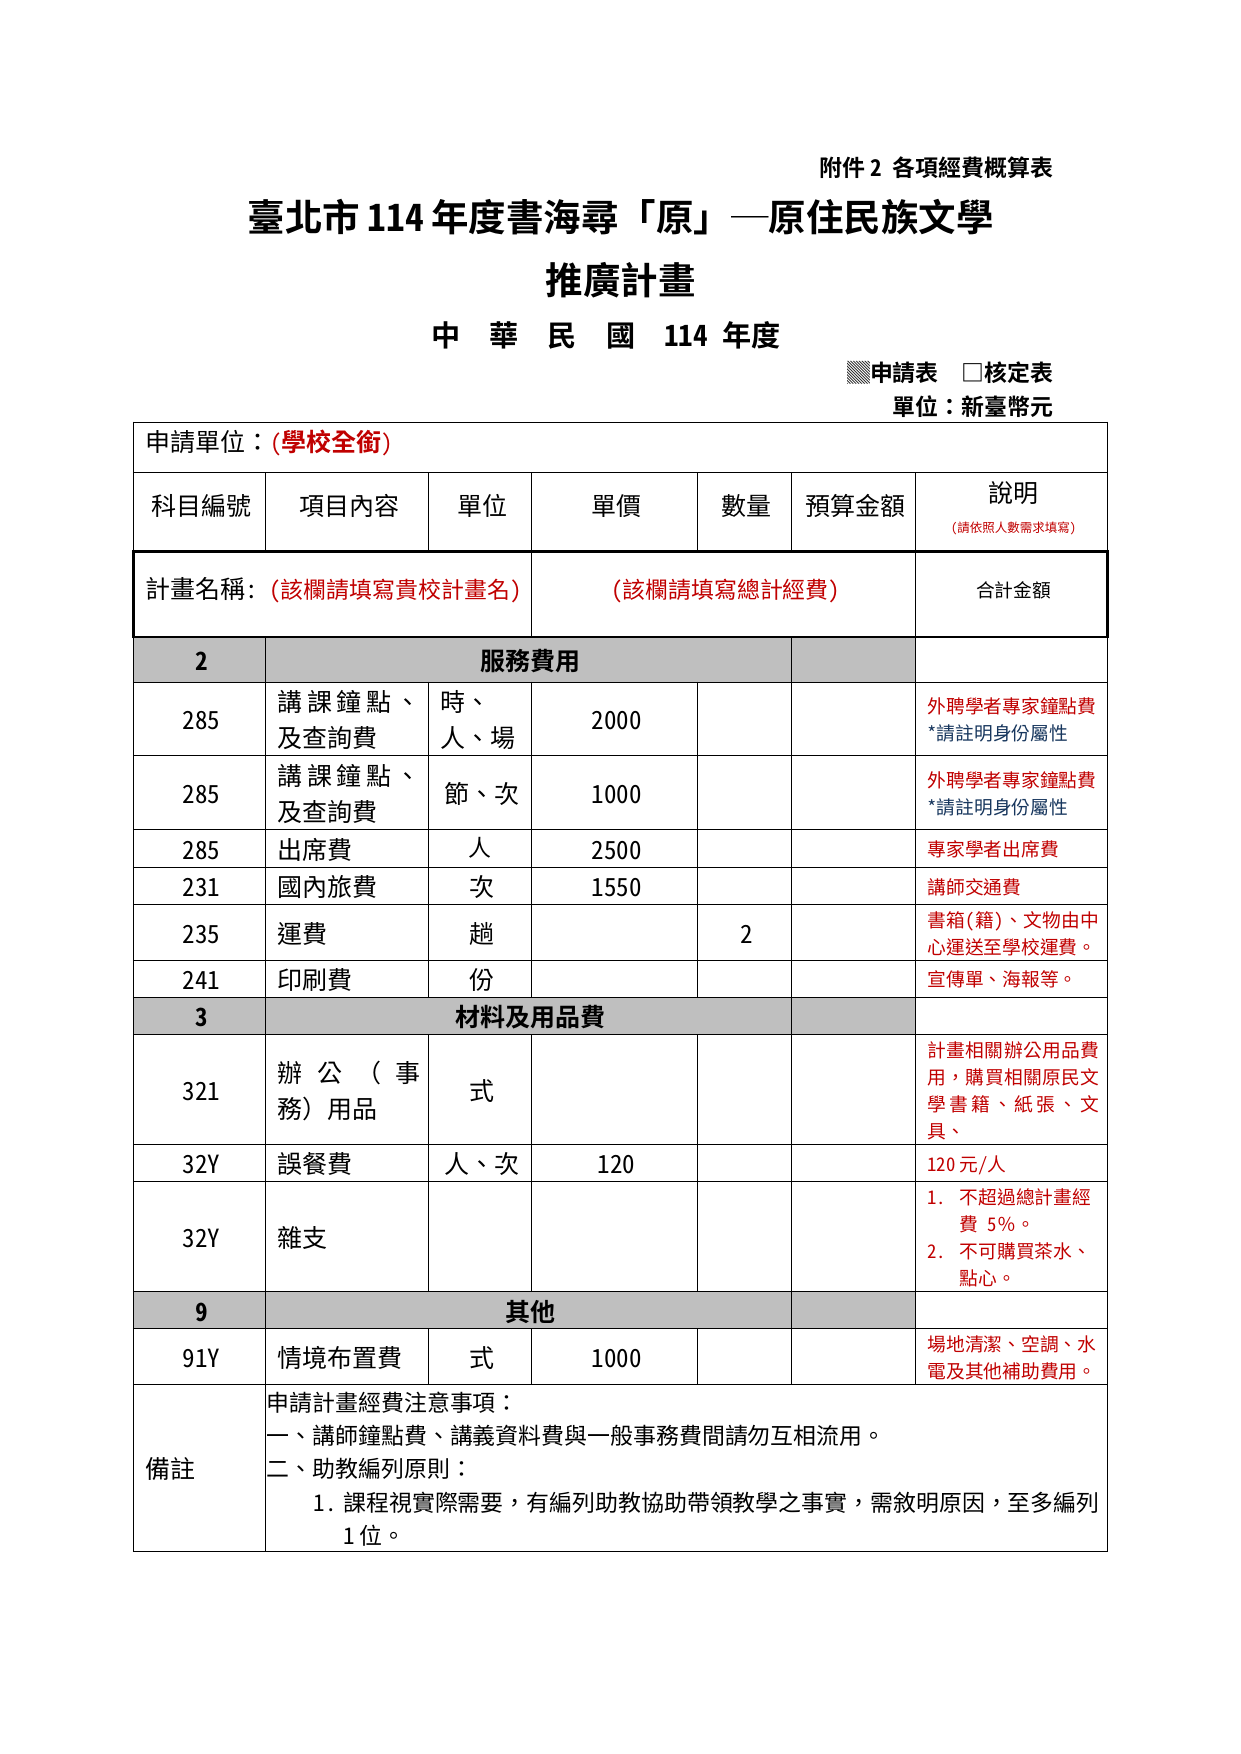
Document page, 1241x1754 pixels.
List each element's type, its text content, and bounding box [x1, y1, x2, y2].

table_cell [792, 638, 915, 682]
table_cell 講課鐘點、及查詢費 [266, 756, 428, 829]
table_cell [532, 905, 697, 959]
table_cell 1550 [532, 868, 697, 904]
table_cell 次 [429, 868, 531, 904]
table_cell 宣傳單、海報等。 [916, 961, 1107, 997]
table_cell 2500 [532, 830, 697, 867]
table_cell 285 [134, 683, 265, 755]
table_cell 321 [134, 1035, 265, 1144]
table_cell 32Y [134, 1182, 265, 1291]
table_cell 241 [134, 961, 265, 997]
table_cell 單價 [532, 473, 697, 550]
table_cell 合計金額 [916, 553, 1106, 636]
table_cell 申請計畫經費注意事項： 一、講師鐘點費、講義資料費與一般事務費間請勿互相流用。 二、助教編列原則： 課程視實際需要，有編列助教協助帶領教學之事實，需敘明原因，至多編列1位。 [266, 1385, 1107, 1551]
table_header 申請單位：(學校全銜) [134, 423, 1107, 472]
table_cell 說明 (請依照人數需求填寫) [916, 473, 1107, 550]
table_cell [916, 638, 1107, 682]
table_cell 計畫相關辦公用品費用，購買相關原民文學書籍、紙張、文具、 [916, 1035, 1107, 1144]
table_cell 講課鐘點、及查詢費 [266, 683, 428, 755]
table_cell [792, 756, 915, 829]
table_cell 120 [532, 1145, 697, 1181]
table_cell 情境布置費 [266, 1329, 428, 1384]
text 臺北市114年度書海尋「原」─原住民族文學 [187, 188, 1053, 242]
table_cell [698, 1329, 791, 1384]
table_cell [916, 998, 1107, 1034]
table_cell [698, 683, 791, 755]
table_cell 數量 [698, 473, 791, 550]
table_cell [532, 961, 697, 997]
table_cell 285 [134, 756, 265, 829]
table_cell 外聘學者專家鐘點費 *請註明身份屬性 [916, 756, 1107, 829]
table_cell 外聘學者專家鐘點費 *請註明身份屬性 [916, 683, 1107, 755]
table_cell [532, 1035, 697, 1144]
table_cell 節、次 [429, 756, 531, 829]
table_cell 2 [134, 638, 265, 682]
table_cell [792, 1292, 915, 1328]
table_cell 備註 [134, 1385, 265, 1551]
table_cell 材料及用品費 [266, 998, 791, 1034]
table_cell 科目編號 [134, 473, 265, 550]
table_cell [916, 1292, 1107, 1328]
table_cell [698, 868, 791, 904]
table_cell 120元/人 [916, 1145, 1107, 1181]
table_cell [792, 1035, 915, 1144]
table_cell 運費 [266, 905, 428, 959]
text 附件2 各項經費概算表 [187, 150, 1053, 183]
table_cell (該欄請填寫總計經費) [532, 553, 915, 636]
table_cell 285 [134, 830, 265, 867]
table_cell 書箱(籍)、文物由中心運送至學校運費。 [916, 905, 1107, 959]
table_cell 出席費 [266, 830, 428, 867]
table_cell [698, 756, 791, 829]
table_cell 單位 [429, 473, 531, 550]
table_cell 91Y [134, 1329, 265, 1384]
table_cell 辦公（事務）用品 [266, 1035, 428, 1144]
table_cell 份 [429, 961, 531, 997]
table_cell 講師交通費 [916, 868, 1107, 904]
table_cell 2 [698, 905, 791, 959]
table_cell [429, 1182, 531, 1291]
table_cell [792, 683, 915, 755]
table_cell [698, 830, 791, 867]
table_cell 計畫名稱: (該欄請填寫貴校計畫名) [135, 553, 531, 636]
table_cell 服務費用 [266, 638, 791, 682]
table_cell 32Y [134, 1145, 265, 1181]
table_cell 3 [134, 998, 265, 1034]
table_cell 式 [429, 1035, 531, 1144]
table_cell 印刷費 [266, 961, 428, 997]
table_cell 誤餐費 [266, 1145, 428, 1181]
text 單位：新臺幣元 [187, 388, 1053, 422]
table_cell [792, 1329, 915, 1384]
table_cell 專家學者出席費 [916, 830, 1107, 867]
table_cell 場地清潔、空調、水電及其他補助費用。 [916, 1329, 1107, 1384]
table_cell [792, 905, 915, 959]
table_cell 人、次 [429, 1145, 531, 1181]
table_cell 預算金額 [792, 473, 915, 550]
table_cell [792, 961, 915, 997]
table_cell [698, 1182, 791, 1291]
table_cell 項目內容 [266, 473, 428, 550]
table_cell 式 [429, 1329, 531, 1384]
table_cell 人 [429, 830, 531, 867]
table_cell [532, 1182, 697, 1291]
text 中 華 民 國 114 年度 [187, 313, 1053, 355]
table_cell 231 [134, 868, 265, 904]
table_cell 235 [134, 905, 265, 959]
table_cell [792, 1182, 915, 1291]
table_cell 國內旅費 [266, 868, 428, 904]
table_cell 雜支 [266, 1182, 428, 1291]
table_cell 9 [134, 1292, 265, 1328]
table_cell [792, 868, 915, 904]
table_cell [698, 1145, 791, 1181]
text ▓申請表 □核定表 [187, 355, 1053, 388]
table_cell [792, 998, 915, 1034]
table_cell [792, 830, 915, 867]
table_cell [792, 1145, 915, 1181]
table_cell 趟 [429, 905, 531, 959]
table_cell 1000 [532, 756, 697, 829]
table_cell 不超過總計畫經費 5％。 不可購買茶水、點心。 [916, 1182, 1107, 1291]
table_cell 其他 [266, 1292, 791, 1328]
table_cell [698, 961, 791, 997]
text 推廣計畫 [187, 251, 1053, 305]
table_cell 時、人、場 [429, 683, 531, 755]
table_cell 2000 [532, 683, 697, 755]
table_cell 1000 [532, 1329, 697, 1384]
table_cell [698, 1035, 791, 1144]
